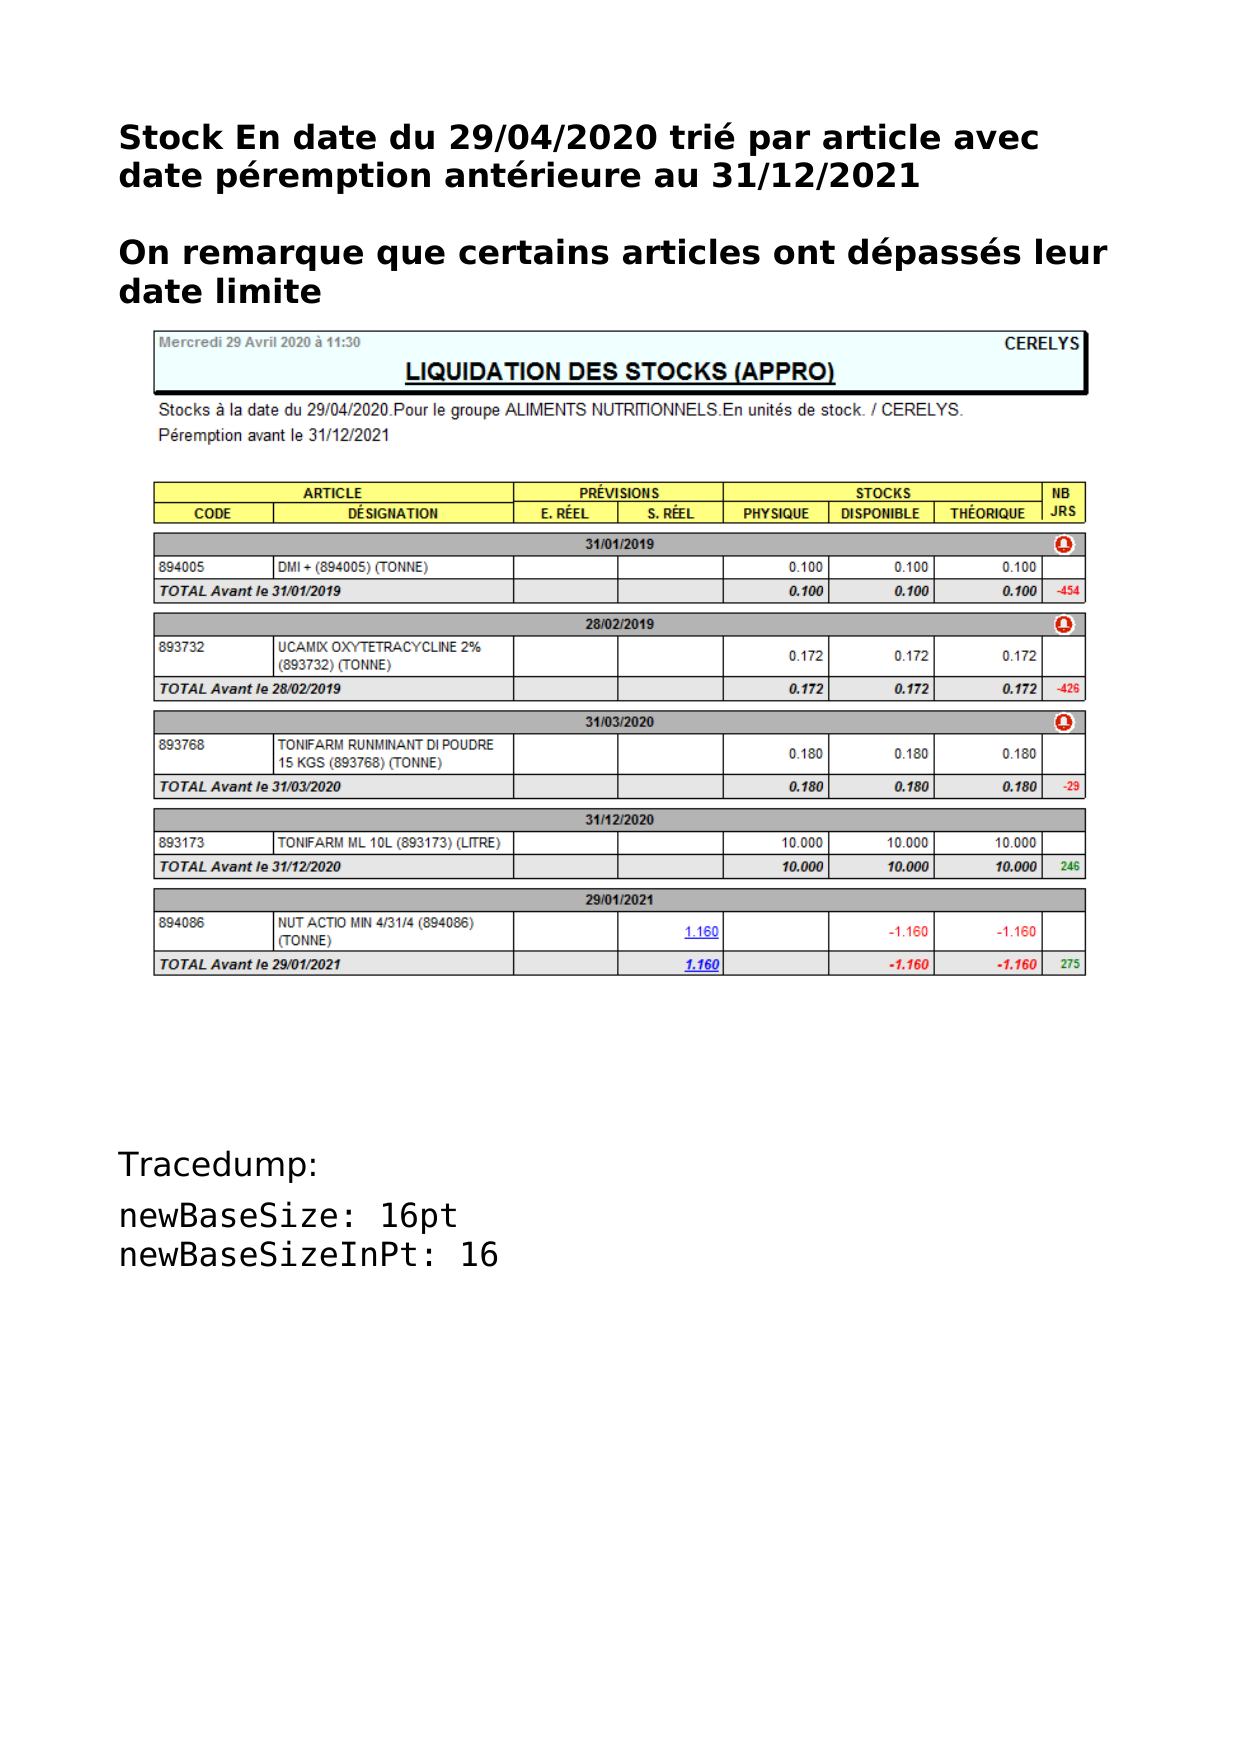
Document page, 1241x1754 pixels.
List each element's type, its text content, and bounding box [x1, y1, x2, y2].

text Tracedump: [118, 1106, 1122, 1184]
subtitle On remarque que certains articles ont dépassés leur date limite [118, 233, 1122, 311]
subtitle Stock En date du 29/04/2020 trié par article avec date péremption antérieure au 31/12/2021 [118, 118, 1122, 196]
picture [118, 323, 1123, 1094]
text newBaseSize: 16pt newBaseSizeInPt: 16 [118, 1197, 1122, 1274]
